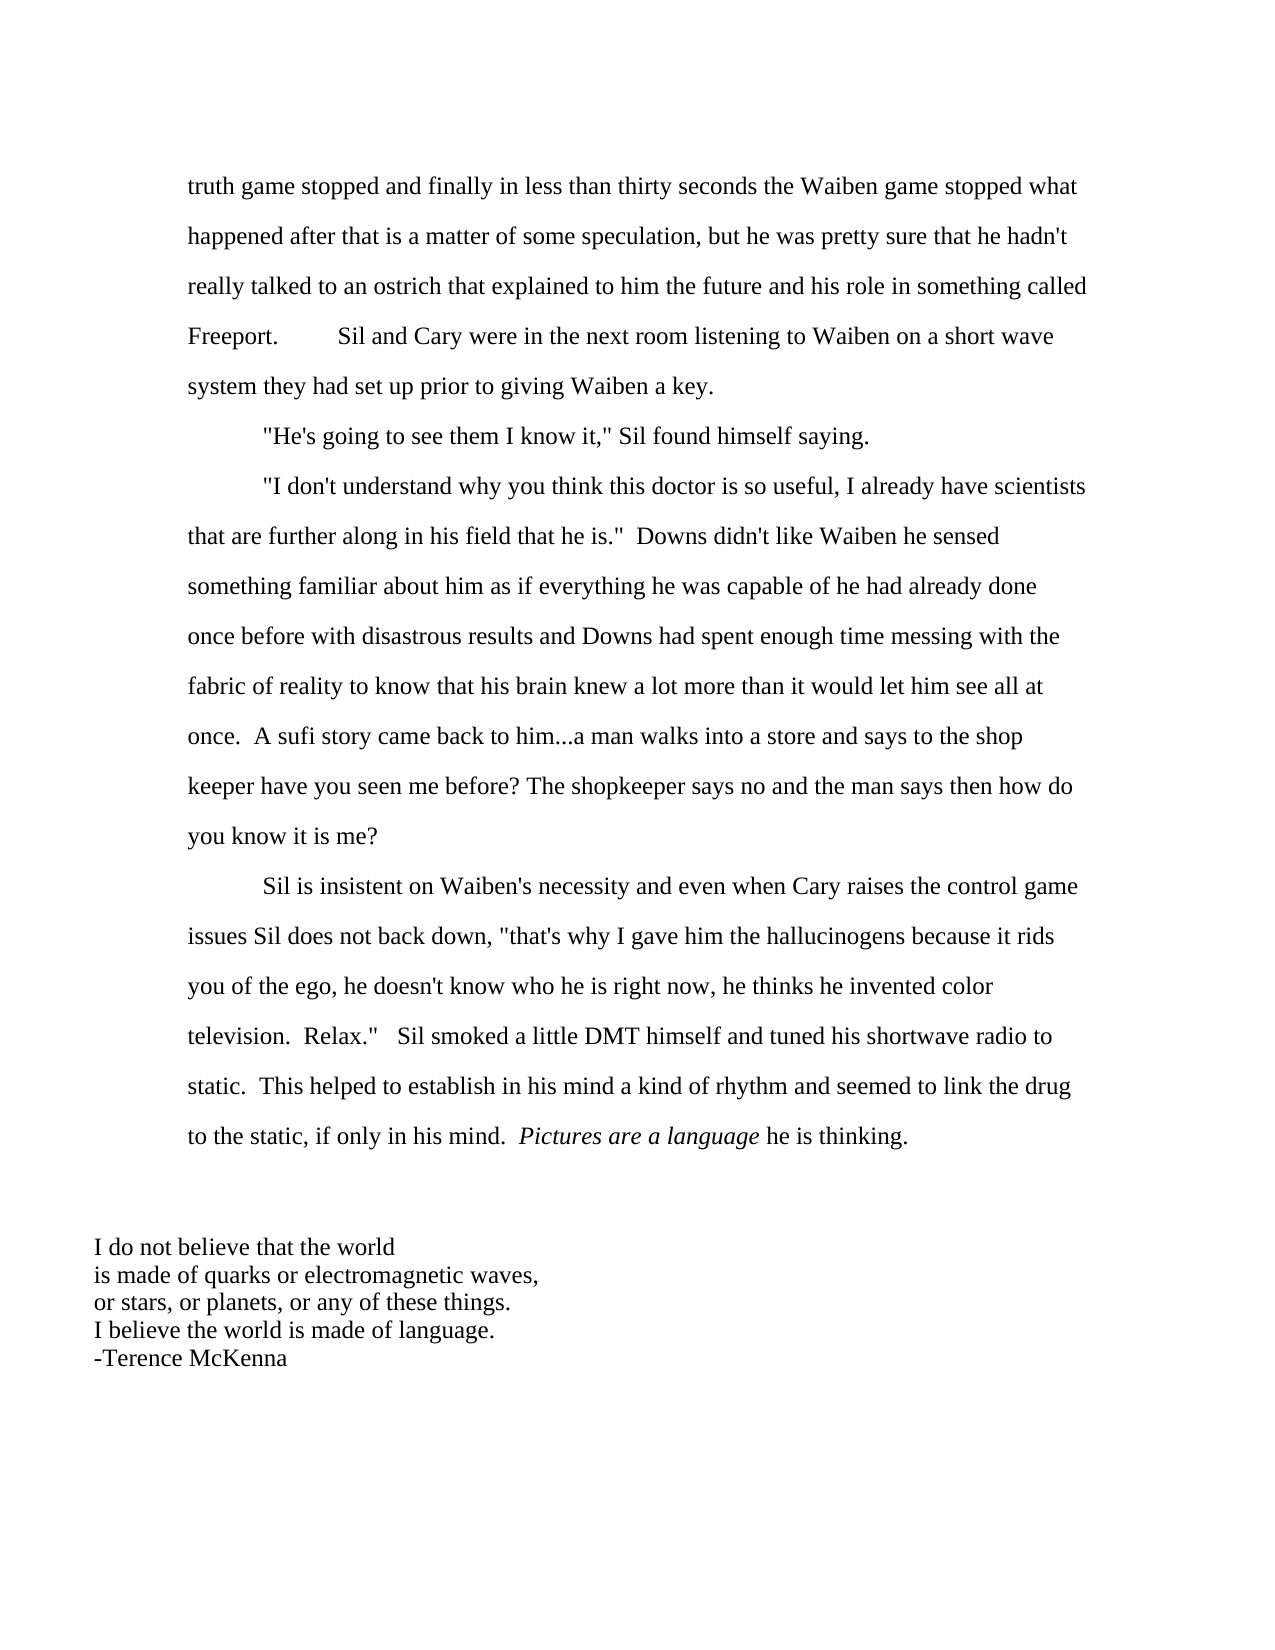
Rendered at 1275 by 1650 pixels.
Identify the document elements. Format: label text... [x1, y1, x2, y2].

text Sil is insistent on Waiben's necessity and even when Cary raises the control game issues Sil does not back down, "that's why I gave him the hallucinogens because it rids you of the ego, he doesn't know who he is right now, he thinks he invented color television. Relax." Sil smoked a little DMT himself and tuned his shortwave radio to static. This helped to establish in his mind a kind of rhythm and seemed to link the drug to the static, if only in his mind. Pictures are a language he is thinking. [187, 850, 1087, 1150]
text or stars, or planets, or any of these things. [94, 1288, 1087, 1316]
text -Terence McKenna [94, 1344, 1087, 1372]
text I believe the world is made of language. [94, 1316, 1087, 1344]
text "He's going to see them I know it," Sil found himself saying. [187, 400, 1087, 450]
text is made of quarks or electromagnetic waves, [94, 1261, 1087, 1288]
text truth game stopped and finally in less than thirty seconds the Waiben game stopped what happened after that is a matter of some speculation, but he was pretty sure that he hadn't really talked to an ostrich that explained to him the future and his role in something called Freeport. Sil and Cary were in the next room listening to Waiben on a short wave system they had set up prior to giving Waiben a key. [187, 150, 1087, 400]
text I do not believe that the world [94, 1233, 1087, 1261]
text "I don't understand why you think this doctor is so useful, I already have scientists that are further along in his field that he is." Downs didn't like Waiben he sensed something familiar about him as if everything he was capable of he had already done once before with disastrous results and Downs had spent enough time messing with the fabric of reality to know that his brain knew a lot more than it would let him see all at once. A sufi story came back to him...a man walks into a store and says to the shop keeper have you seen me before? The shopkeeper says no and the man says then how do you know it is me? [187, 450, 1087, 850]
